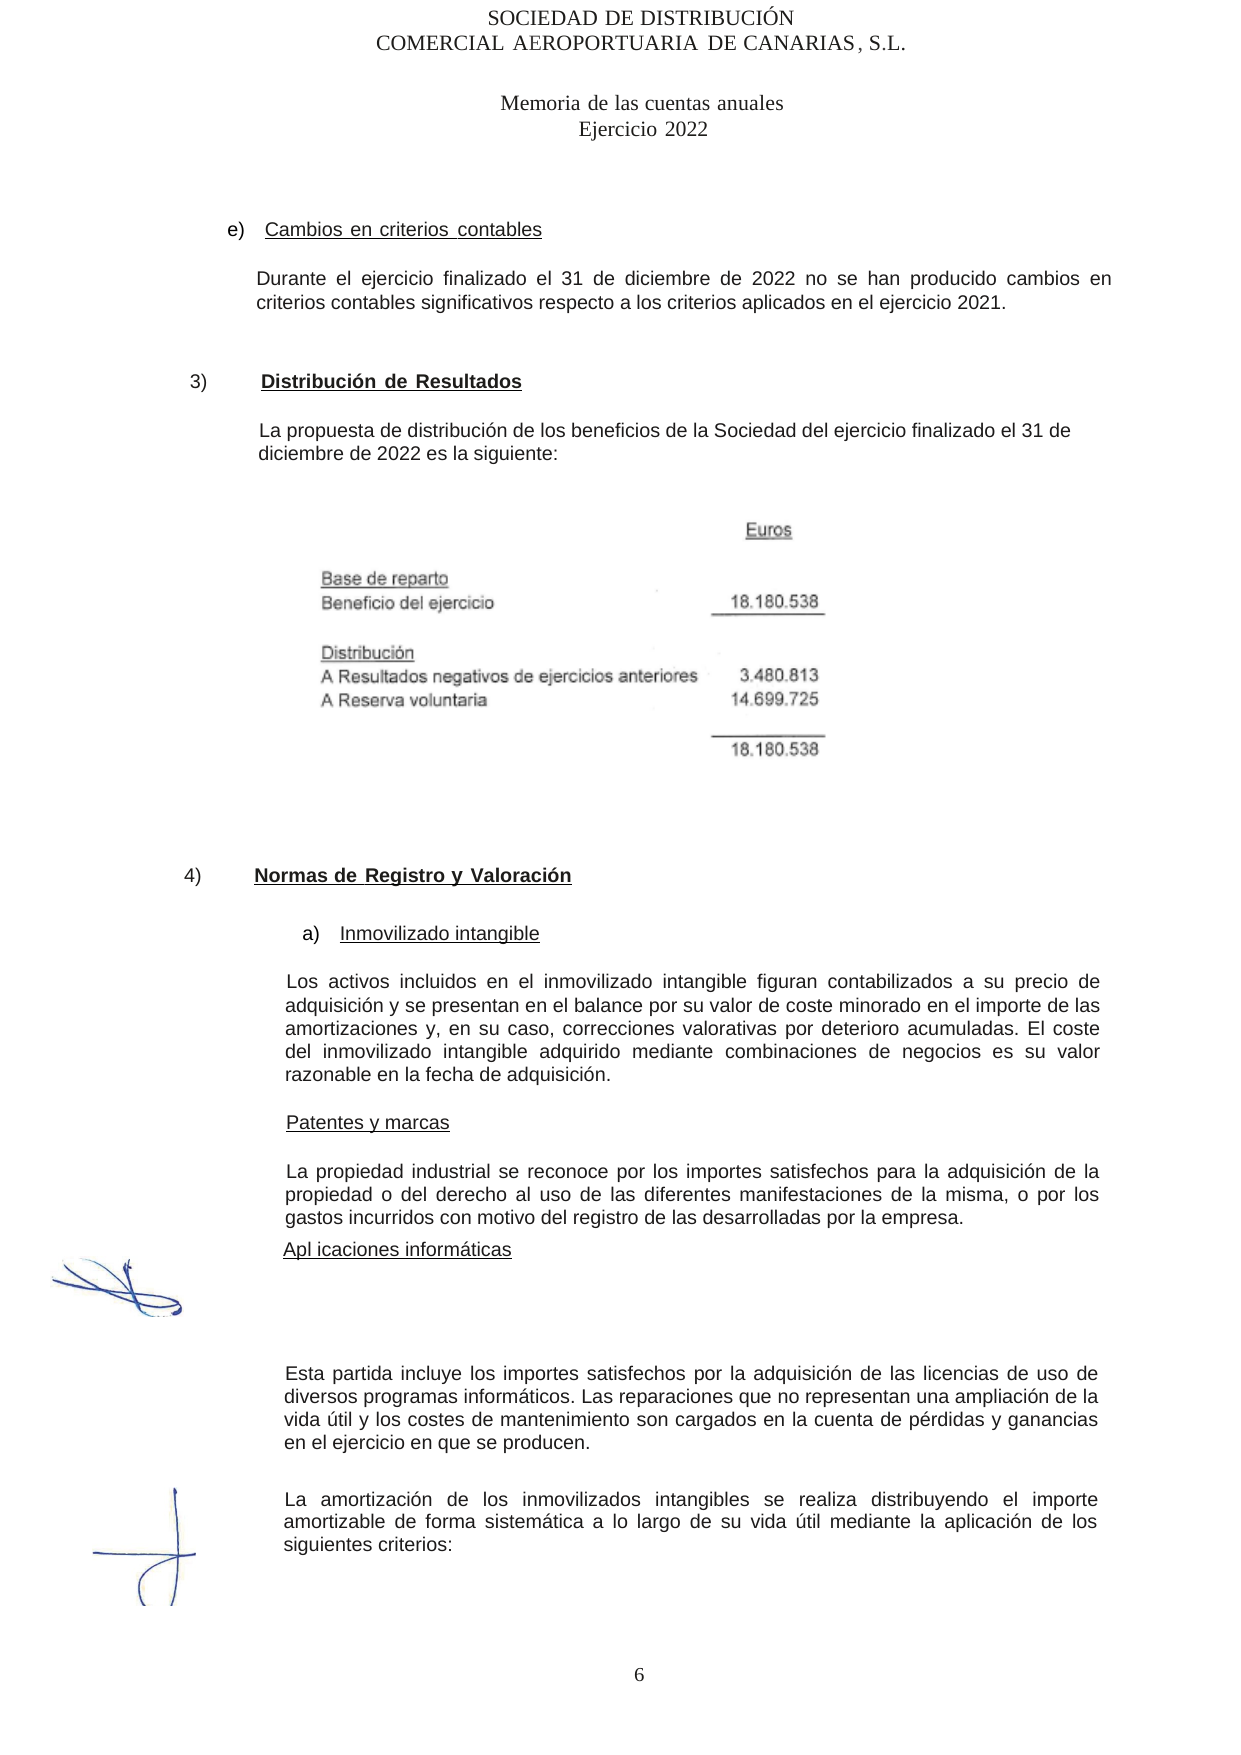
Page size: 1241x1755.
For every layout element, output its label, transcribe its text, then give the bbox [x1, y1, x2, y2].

list Normas de Registro y Valoración [184, 863, 1113, 887]
text Durante el ejercicio finalizado el 31 de diciembre de 2022 no se han producido cambios en criterios contables significativos respecto a los criterios aplicados en el ejercicio 2021. [256, 266, 1113, 314]
text Esta partida incluye los importes satisfechos por la adquisición de las licencias de uso de diversos programas informáticos. Las reparaciones que no representan una ampliación de la vida útil y los costes de mantenimiento son cargados en la cuenta de pérdidas y ganancias en el ejercicio en que se producen. [284, 1362, 1100, 1454]
text La propiedad industrial se reconoce por los importes satisfechos para la adquisición de la propiedad o del derecho al uso de las diferentes manifestaciones de la misma, o por los gastos incurridos con motivo del registro de las desarrolladas por la empresa. [285, 1160, 1101, 1229]
text La amortización de los inmovilizados intangibles se realiza distribuyendo el importe amortizable de forma sistemática a lo largo de su vida útil mediante la aplicación de los siguientes criterios: [283, 1487, 1099, 1556]
text La propuesta de distribución de los beneficios de la Sociedad del ejercicio finalizado el 31 de diciembre de 2022 es la siguiente: [258, 419, 1113, 464]
list Cambios en criterios contables [227, 218, 1113, 241]
subtitle Memoria de las cuentas anuales Ejercicio 2022 [500, 90, 861, 141]
list Distribución de Resultados [189, 370, 1113, 393]
text Los activos incluidos en el inmovilizado intangible figuran contabilizados a su precio de adquisición y se presentan en el balance por su valor de coste minorado en el importe de las amortizaciones y, en su caso, correcciones valorativas por deterioro acumuladas. El coste del inmovilizado intangible adquirido mediante combinaciones de negocios es su valor razonable en la fecha de adquisición. [285, 970, 1102, 1086]
subtitle Apl icaciones informáticas [50, 1237, 1113, 1317]
text Patentes y marcas [286, 1111, 1113, 1134]
list Inmovilizado intangible [302, 922, 1113, 944]
subtitle SOCIEDAD DE DISTRIBUCIÓN COMERCIAL AEROPORTUARIA DE CANARIAS, S.L. [376, 5, 919, 55]
